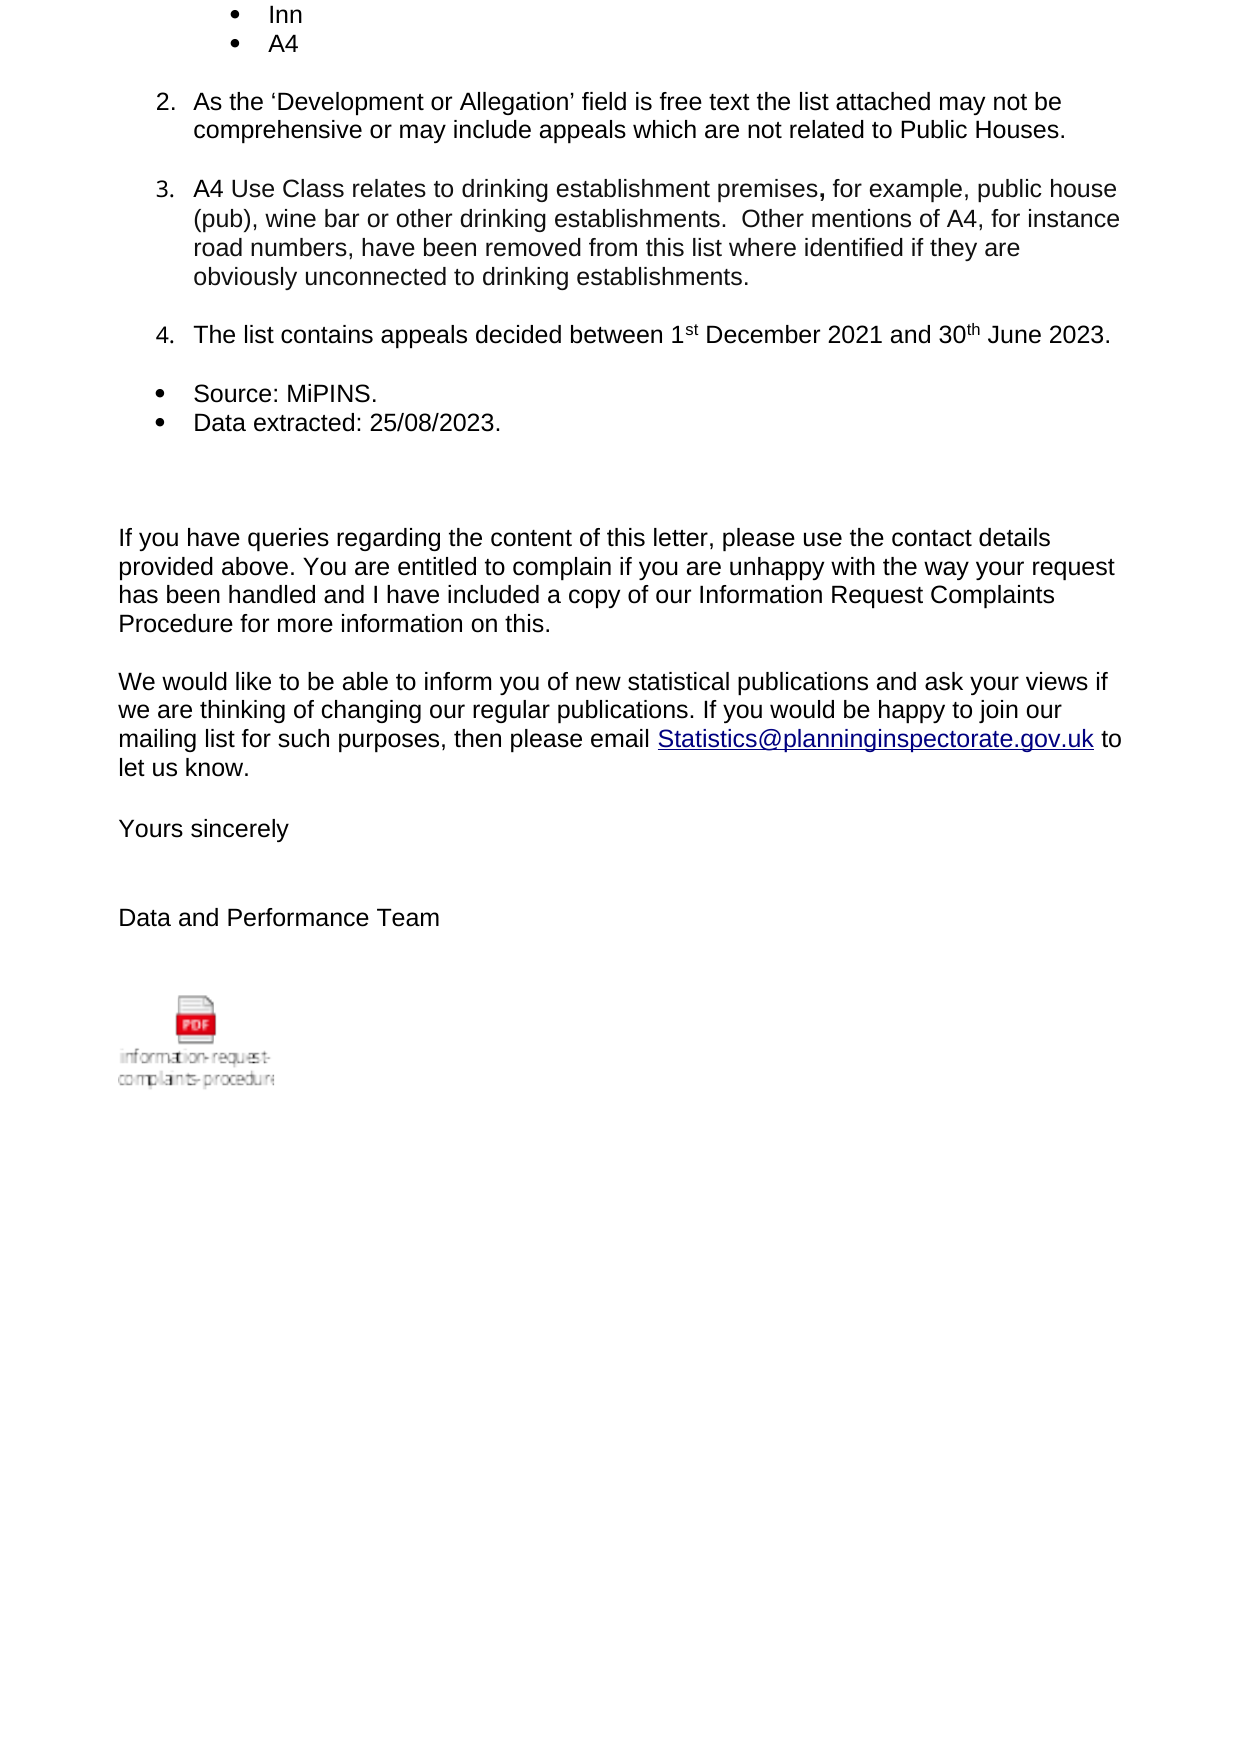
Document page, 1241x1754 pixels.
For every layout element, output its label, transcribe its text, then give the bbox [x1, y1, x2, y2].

list Inn [231, 0, 1122, 29]
text If you have queries regarding the content of this letter, please use the contact details provided above. You are entitled to complain if you are unhappy with the way your request has been handled and I have included a copy of our Information Request Complaints Procedure for more information on this. [118, 523, 1122, 638]
list The list contains appeals decided between 1st December 2021 and 30th June 2023. [156, 319, 1122, 350]
list As the ‘Development or Allegation’ field is free text the list attached may not be comprehensive or may include appeals which are not related to Public Houses. [156, 86, 1122, 144]
text Data and Performance Team [118, 903, 1122, 932]
text Yours sincerely [118, 814, 1122, 843]
list A4 Use Class relates to drinking establishment premises, for example, public house (pub), wine bar or other drinking establishments. Other mentions of A4, for instance road numbers, have been removed from this list where identified if they are obviously unconnected to drinking establishments. [156, 173, 1122, 290]
list Data extracted: 25/08/2023. [156, 408, 1122, 437]
text We would like to be able to inform you of new statistical publications and ask your views if we are thinking of changing our regular publications. If you would be happy to join our mailing list for such purposes, then please email Statistics@planninginspectorate.gov.uk to let us know. [118, 667, 1122, 782]
list Source: MiPINS. [156, 379, 1122, 408]
list A4 [231, 29, 1122, 58]
